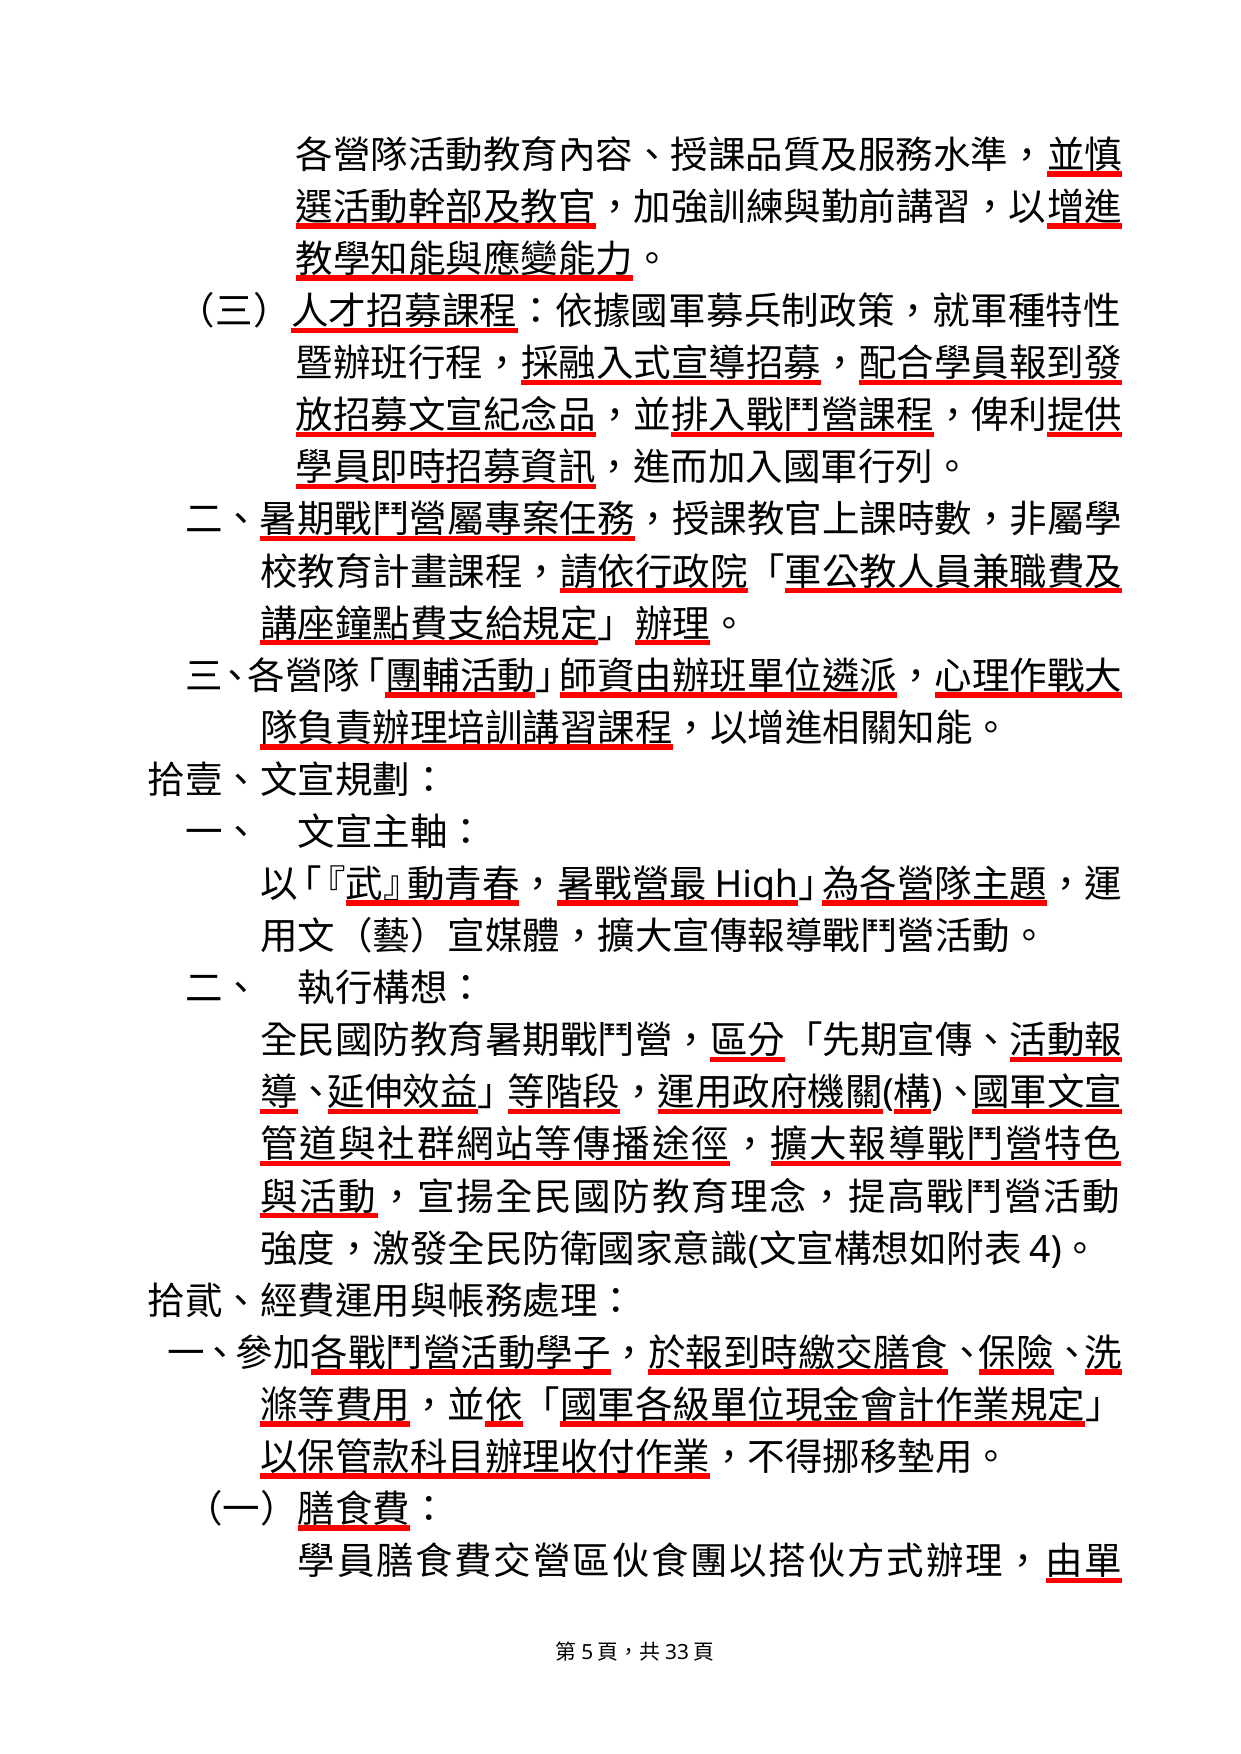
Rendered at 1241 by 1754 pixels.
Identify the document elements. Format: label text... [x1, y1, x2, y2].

text 拾貮、經費運用與帳務處理： [148, 1272, 1122, 1324]
text 拾壹、文宣規劃： [148, 752, 1122, 804]
list 執行構想： [185, 960, 1122, 1012]
text （一）膳食費： [185, 1481, 1122, 1533]
text 全民國防教育暑期戰鬥營，區分「先期宣傳、活動報導、延伸效益」等階段，運用政府機關(構)、國軍文宣管道與社群網站等傳播途徑，擴大報導戰鬥營特色與活動，宣揚全民國防教育理念，提高戰鬥營活動強度，激發全民防衛國家意識(文宣構想如附表4)。 [260, 1012, 1122, 1272]
text 各營隊活動教育內容、授課品質及服務水準，並慎選活動幹部及教官，加強訓練與勤前講習，以增進教學知能與應變能力。 [178, 127, 1122, 283]
list 文宣主軸： [185, 804, 1122, 856]
text （三）人才招募課程：依據國軍募兵制政策，就軍種特性暨辦班行程，採融入式宣導招募，配合學員報到發放招募文宣紀念品，並排入戰鬥營課程，俾利提供學員即時招募資訊，進而加入國軍行列。 [178, 283, 1122, 491]
text 學員膳食費交營區伙食團以搭伙方式辦理，由單 [298, 1533, 1122, 1585]
text 二、暑期戰鬥營屬專案任務，授課教官上課時數，非屬學校教育計畫課程，請依行政院「軍公教人員兼職費及講座鐘點費支給規定」辦理。 [185, 491, 1122, 647]
text 一、參加各戰鬥營活動學子，於報到時繳交膳食、保險、洗滌等費用，並依「國軍各級單位現金會計作業規定」以保管款科目辦理收付作業，不得挪移墊用。 [148, 1324, 1122, 1481]
text 以「『武』動青春，暑戰營最High」為各營隊主題，運用文（藝）宣媒體，擴大宣傳報導戰鬥營活動。 [260, 856, 1122, 960]
text 三、各營隊「團輔活動」師資由辦班單位遴派，心理作戰大隊負責辦理培訓講習課程，以增進相關知能。 [185, 647, 1122, 752]
